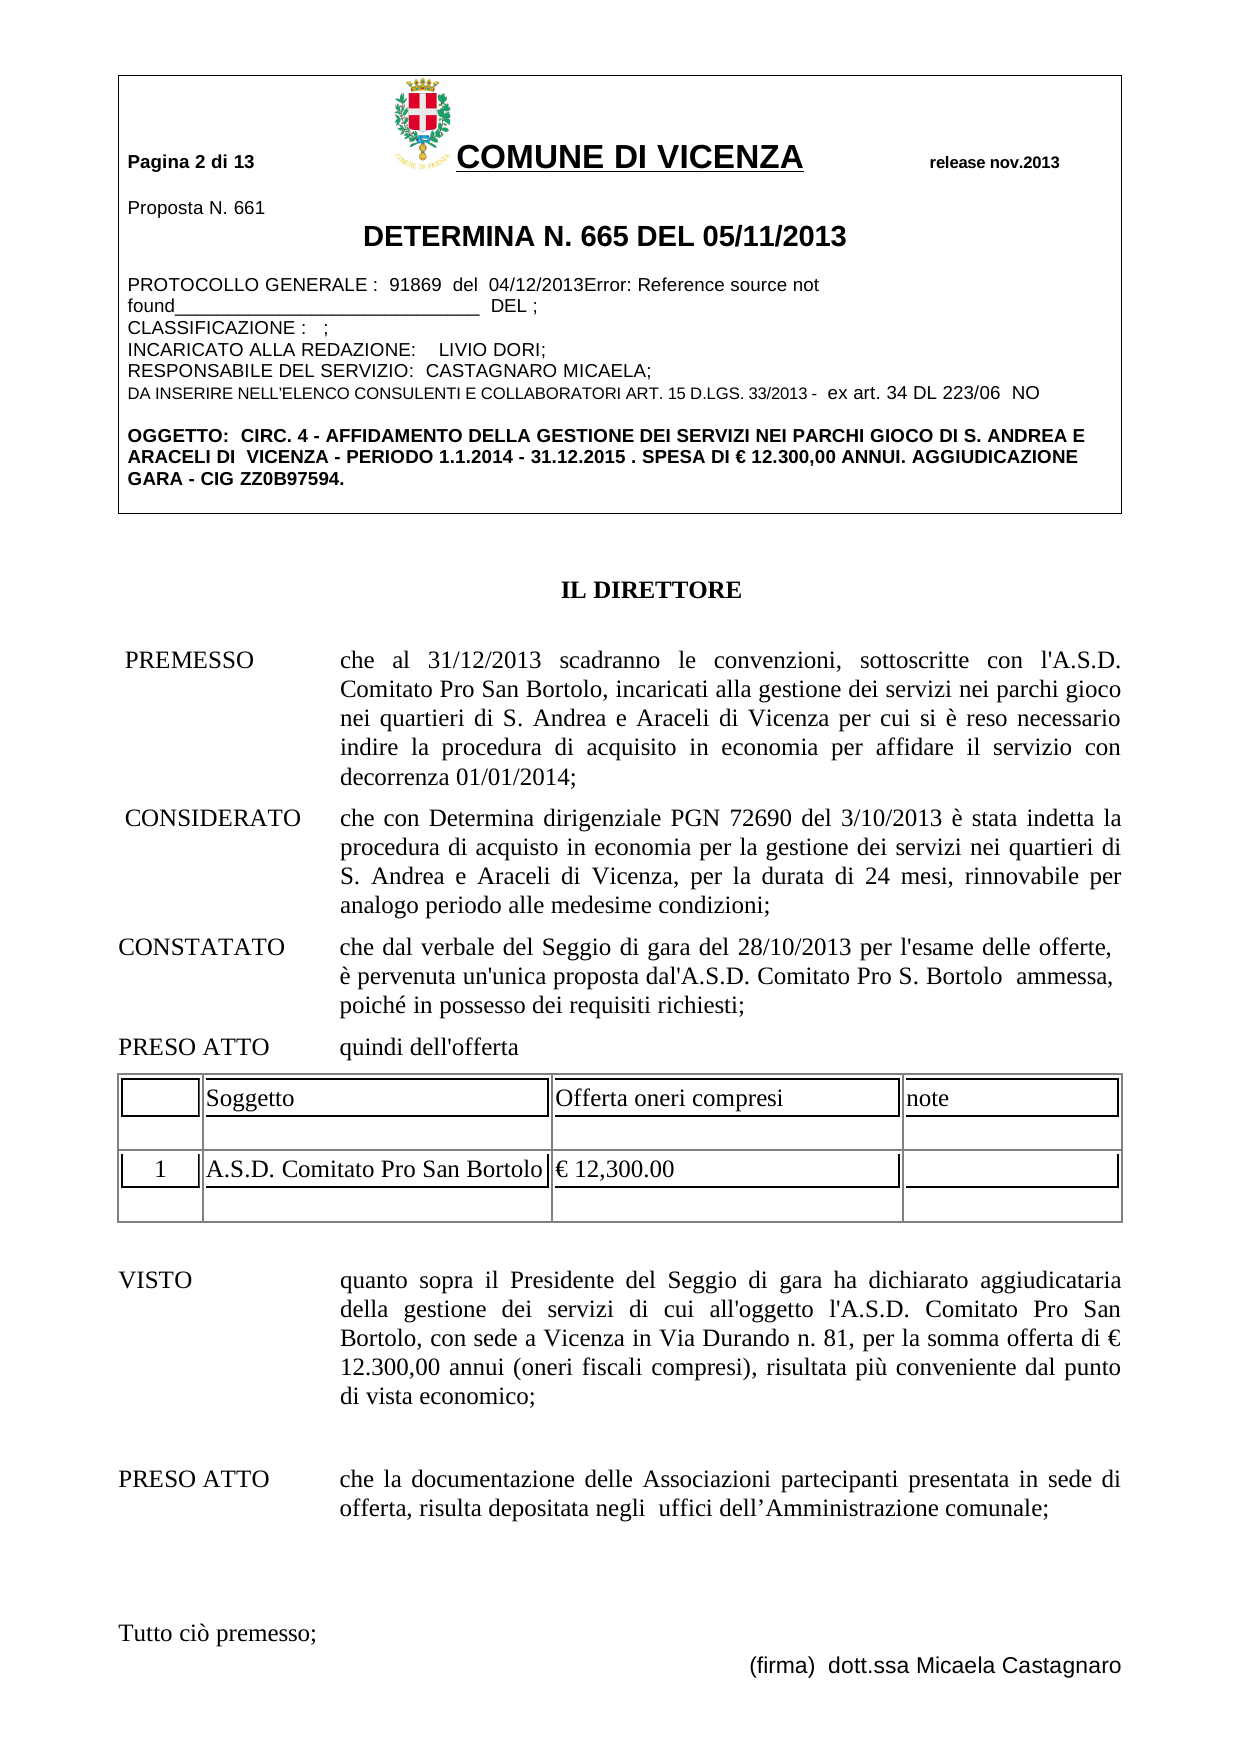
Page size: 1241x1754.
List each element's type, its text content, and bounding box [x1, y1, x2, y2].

text IL DIRETTORE [118, 528, 1122, 603]
table_header [119, 1075, 202, 1149]
table_header Offerta oneri compresi [553, 1075, 902, 1149]
table_cell € 12.300,00 [553, 1151, 902, 1221]
text Tutto ciò premesso; [118, 1618, 1122, 1647]
table_cell 1 [119, 1151, 202, 1221]
text PRESO ATTO che la documentazione delle Associazioni partecipanti presentata in sede di offerta, risulta depositata negli uffici dell’Amministrazione comunale; [118, 1464, 1122, 1522]
table_header note [904, 1075, 1121, 1149]
text PREMESSO che al 31/12/2013 scadranno le convenzioni, sottoscritte con l'A.S.D. Comitato Pro San Bortolo, incaricati alla gestione dei servizi nei parchi gioco nei quartieri di S. Andrea e Araceli di Vicenza per cui si è reso necessario indire la procedura di acquisito in economia per affidare il servizio con decorrenza 01/01/2014; [118, 645, 1122, 790]
text CONSIDERATO che con Determina dirigenziale PGN 72690 del 3/10/2013 è stata indetta la procedura di acquisto in economia per la gestione dei servizi nei quartieri di S. Andrea e Araceli di Vicenza, per la durata di 24 mesi, rinnovabile per analogo periodo alle medesime condizioni; [118, 803, 1122, 919]
table_cell A.S.D. Comitato Pro San Bortolo [204, 1151, 551, 1221]
table_cell [904, 1151, 1121, 1221]
text CONSTATATO che dal verbale del Seggio di gara del 28/10/2013 per l'esame delle offerte, è pervenuta un'unica proposta dal'A.S.D. Comitato Pro S. Bortolo ammessa, poiché in possesso dei requisiti richiesti; [118, 932, 1122, 1019]
text PRESO ATTO quindi dell'offerta [118, 1031, 1122, 1060]
text VISTO quanto sopra il Presidente del Seggio di gara ha dichiarato aggiudicataria della gestione dei servizi di cui all'oggetto l'A.S.D. Comitato Pro San Bortolo, con sede a Vicenza in Via Durando n. 81, per la somma offerta di € 12.300,00 annui (oneri fiscali compresi), risultata più conveniente dal punto di vista economico; [118, 1264, 1122, 1410]
table_header Soggetto [204, 1075, 551, 1149]
picture [394, 78, 451, 169]
